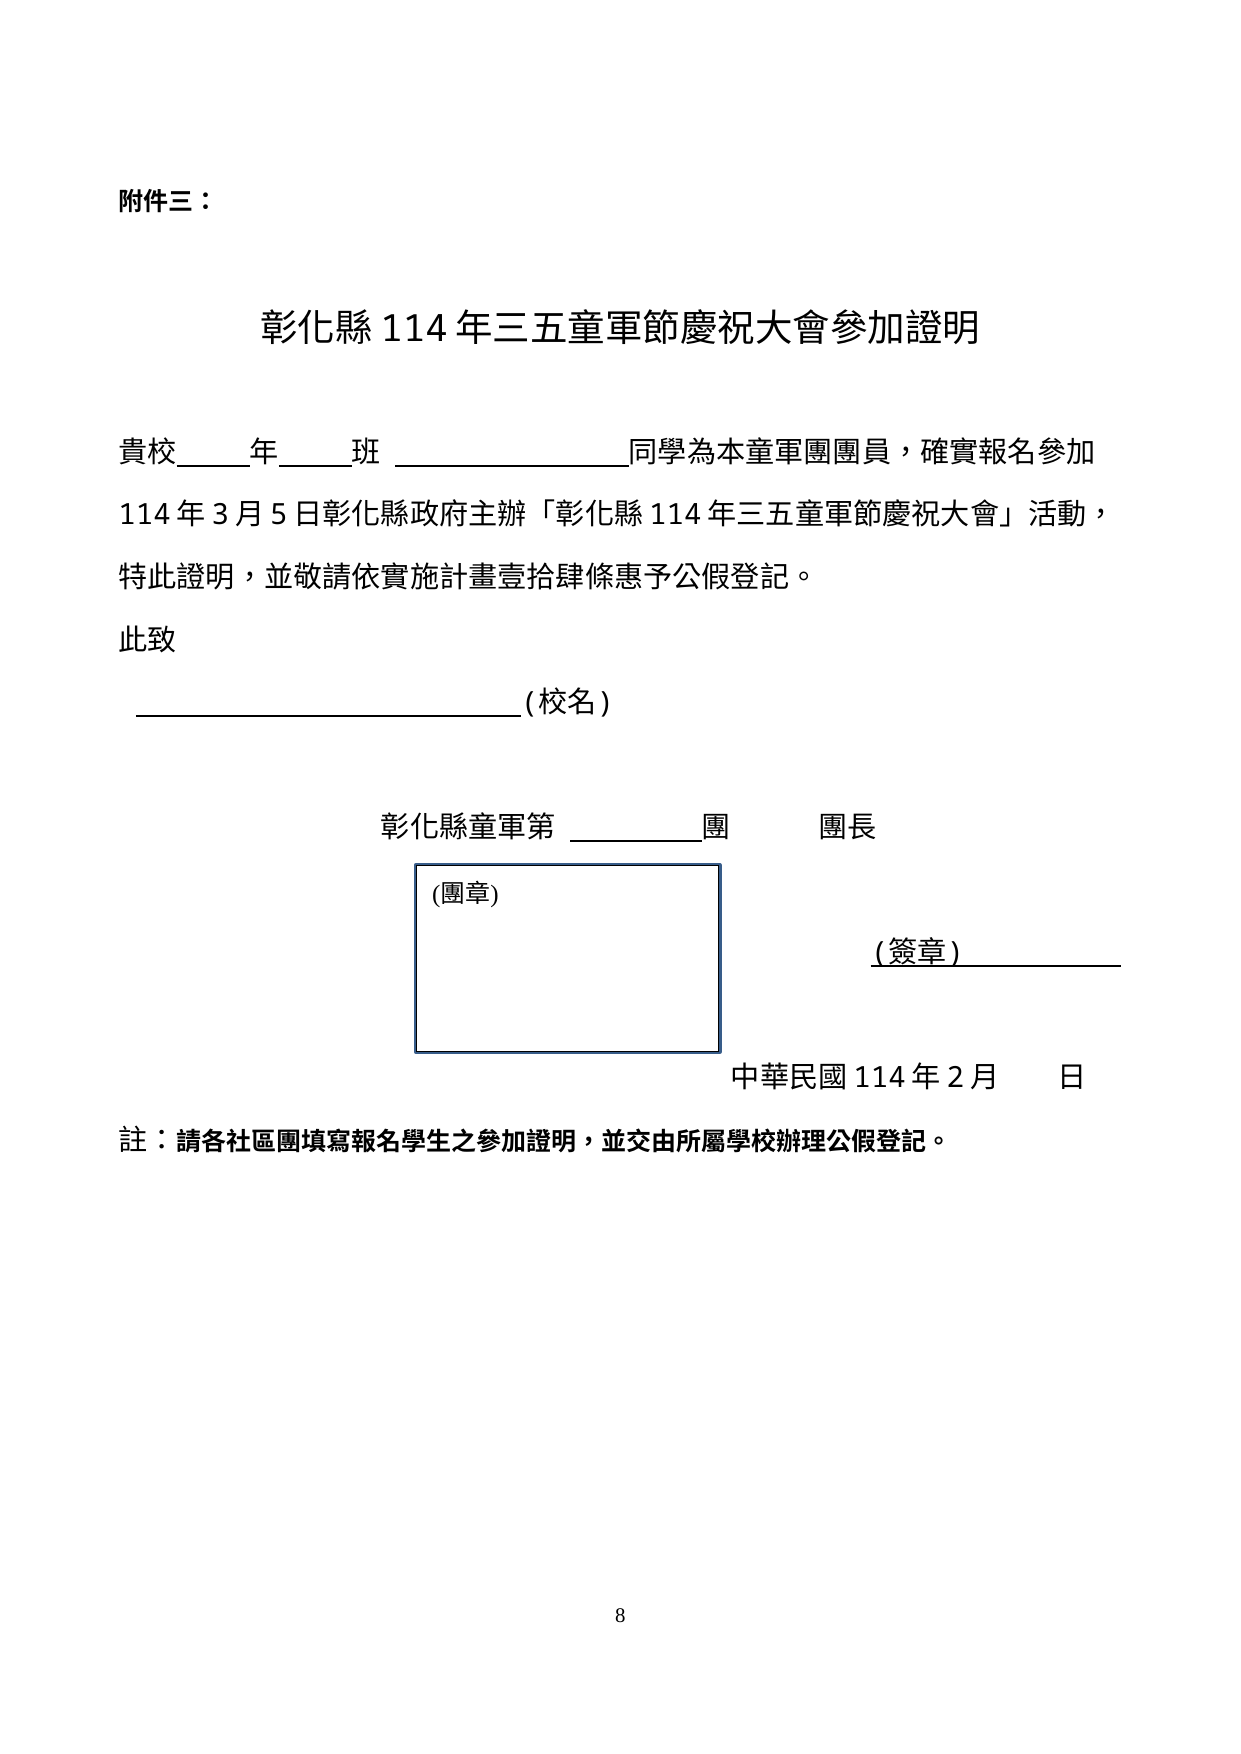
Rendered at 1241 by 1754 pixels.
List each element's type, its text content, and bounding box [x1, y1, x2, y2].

text 彰化縣114年三五童軍節慶祝大會參加證明 [118, 283, 1122, 346]
text 附件三： [118, 158, 1122, 221]
text (校名) [118, 658, 1122, 721]
text [118, 908, 414, 971]
text 此致 [118, 596, 1122, 658]
text 中華民國114年2月 日 [118, 1033, 1122, 1096]
text 彰化縣童軍第 團 團長 [118, 783, 1122, 846]
text 註：請各社區團填寫報名學生之參加證明，並交由所屬學校辦理公假登記。 [118, 1096, 1122, 1158]
text (團章) [432, 874, 703, 910]
text (簽章) [722, 908, 1122, 971]
text 貴校 年 班 同學為本童軍團團員，確實報名參加114年3月5日彰化縣政府主辦「彰化縣114年三五童軍節慶祝大會」活動，特此證明，並敬請依實施計畫壹拾肆條惠予公假登記。 [118, 408, 1122, 596]
